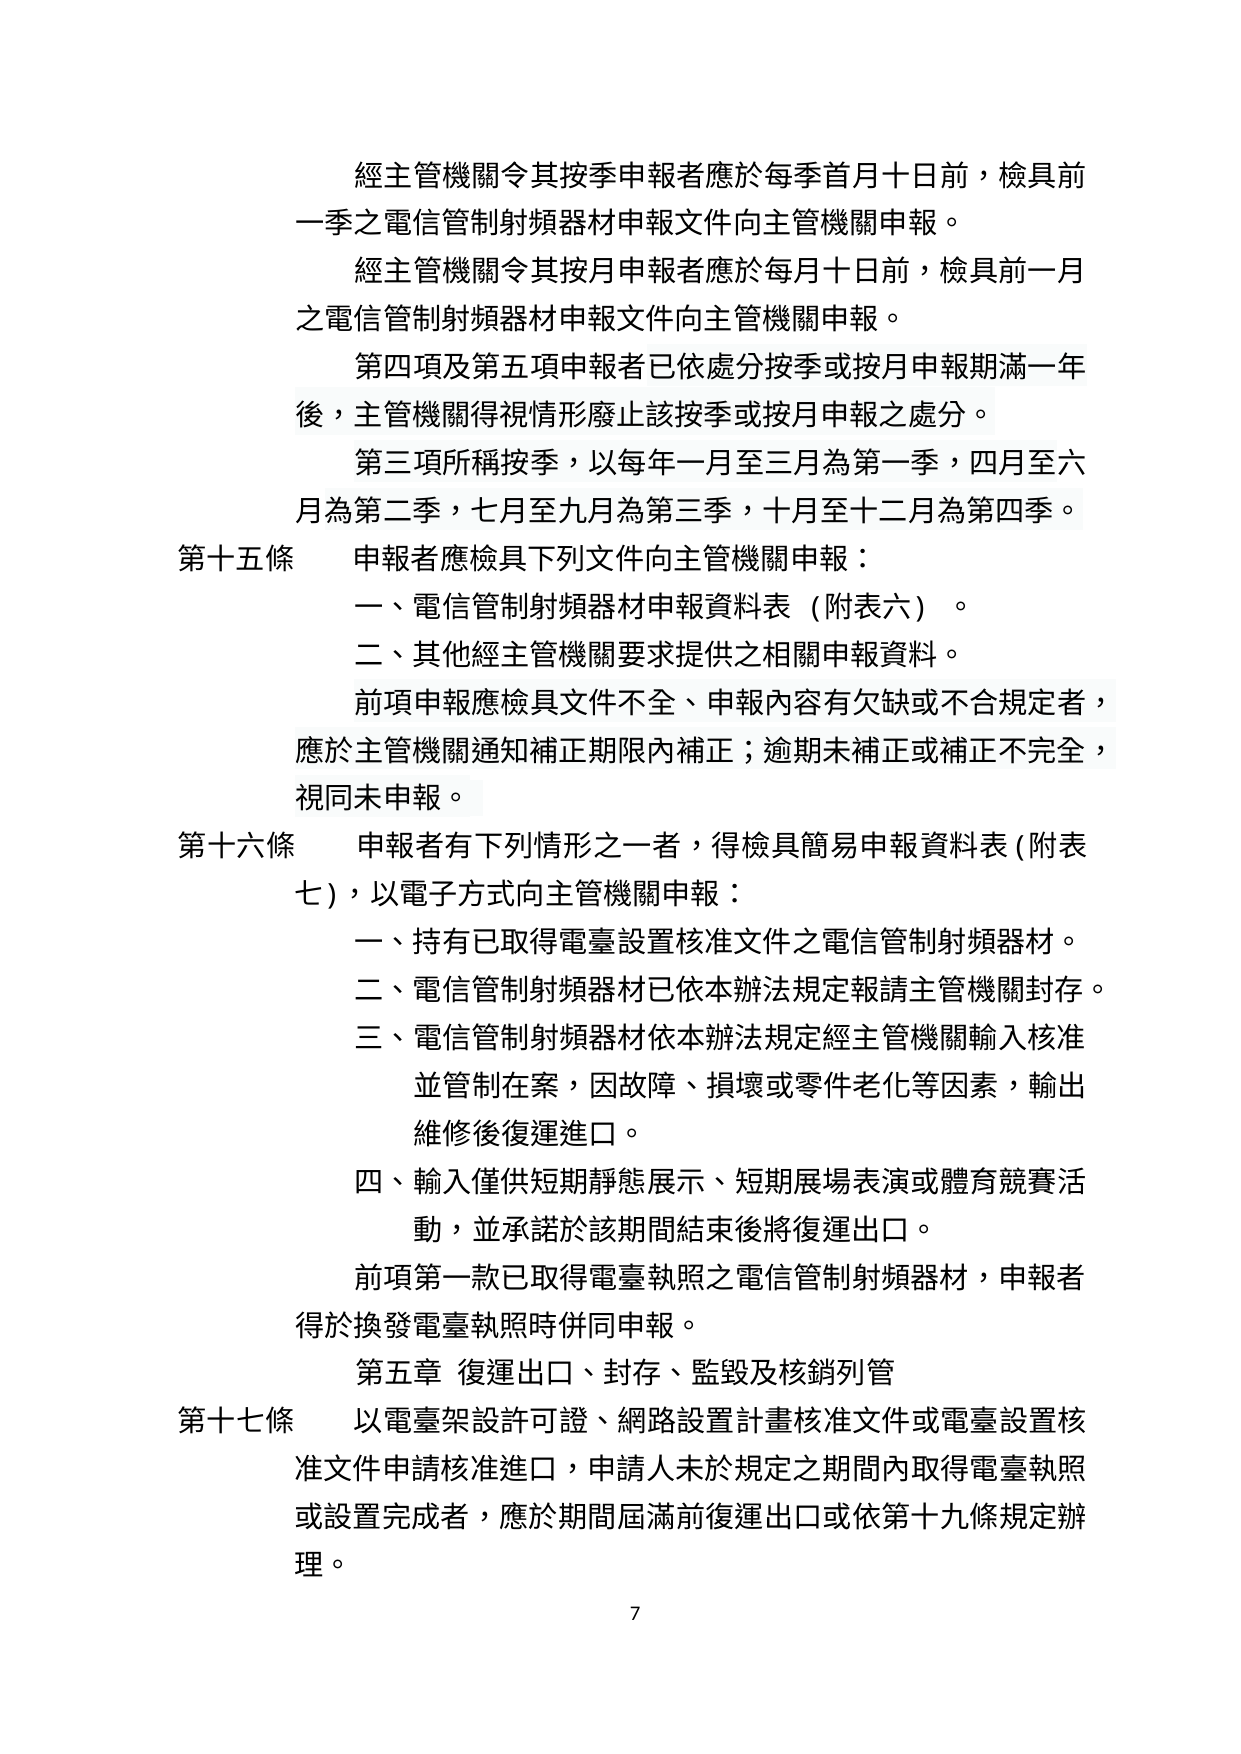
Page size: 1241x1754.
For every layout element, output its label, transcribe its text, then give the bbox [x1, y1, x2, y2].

text 三、電信管制射頻器材依本辦法規定經主管機關輸入核准並管制在案，因故障、損壞或零件老化等因素，輸出維修後復運進口。 [354, 1010, 1087, 1154]
text 二、電信管制射頻器材已依本辦法規定報請主管機關封存。 [354, 962, 1087, 1010]
text 前項第一款已取得電臺執照之電信管制射頻器材，申報者得於換發電臺執照時併同申報。 [295, 1250, 1087, 1346]
text 第十六條 申報者有下列情形之一者，得檢具簡易申報資料表(附表七)，以電子方式向主管機關申報： [177, 818, 1088, 914]
text 四、輸入僅供短期靜態展示、短期展場表演或體育競賽活動，並承諾於該期間結束後將復運出口。 [354, 1154, 1087, 1250]
text 經主管機關令其按月申報者應於每月十日前，檢具前一月之電信管制射頻器材申報文件向主管機關申報。 [295, 243, 1087, 339]
text 第三項所稱按季，以每年一月至三月為第一季，四月至六月為第二季，七月至九月為第三季，十月至十二月為第四季。 [295, 435, 1087, 531]
text 二、其他經主管機關要求提供之相關申報資料。 [354, 627, 1087, 675]
text 第十七條 以電臺架設許可證、網路設置計畫核准文件或電臺設置核准文件申請核准進口，申請人未於規定之期間內取得電臺執照或設置完成者，應於期間屆滿前復運出口或依第十九條規定辦理。 [177, 1393, 1088, 1585]
text 第五章 復運出口、封存、監毀及核銷列管 [177, 1346, 1088, 1393]
text 前項申報應檢具文件不全、申報內容有欠缺或不合規定者，應於主管機關通知補正期限內補正；逾期未補正或補正不完全，視同未申報。 [295, 675, 1087, 818]
text 一、持有已取得電臺設置核准文件之電信管制射頻器材。 [354, 914, 1087, 962]
text 經主管機關令其按季申報者應於每季首月十日前，檢具前一季之電信管制射頻器材申報文件向主管機關申報。 [295, 148, 1087, 243]
text 第十五條 申報者應檢具下列文件向主管機關申報： [177, 531, 1088, 579]
text 第四項及第五項申報者已依處分按季或按月申報期滿一年後，主管機關得視情形廢止該按季或按月申報之處分。 [295, 339, 1087, 435]
text 一、電信管制射頻器材申報資料表 (附表六) 。 [354, 579, 1087, 627]
